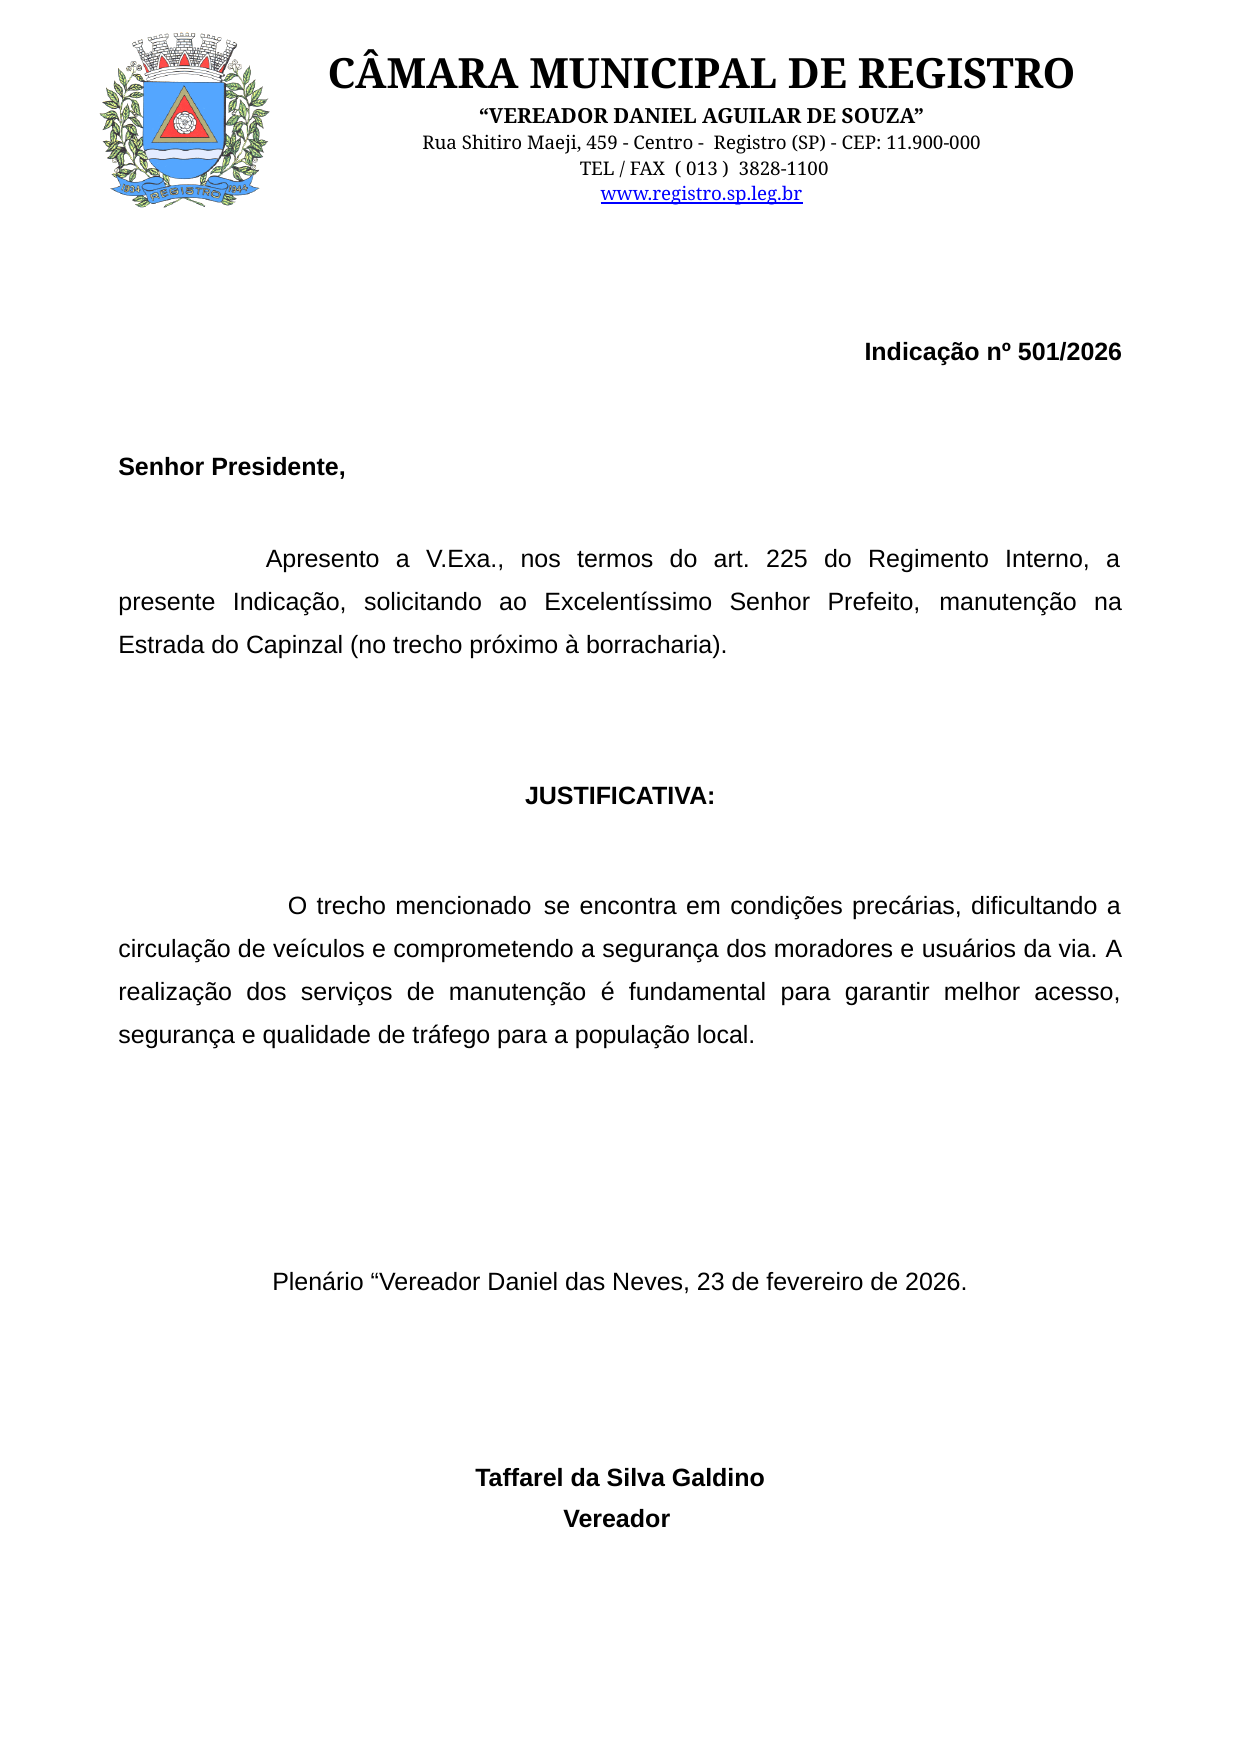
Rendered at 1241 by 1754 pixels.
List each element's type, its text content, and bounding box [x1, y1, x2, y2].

text Senhor Presidente, [118, 452, 1122, 481]
text Taffarel da Silva Galdino [118, 1463, 1122, 1492]
text Indicação nº 501/2026 [118, 337, 1122, 366]
text Plenário “Vereador Daniel das Neves, 23 de fevereiro de 2026. [118, 1267, 1122, 1296]
text Apresento a V.Exa., nos termos do art. 225 do Regimento Interno, a presente Indicação, solicitando ao Excelentíssimo Senhor Prefeito, manutenção na Estrada do Capinzal (no trecho próximo à borracharia). [118, 544, 1122, 659]
text O trecho mencionado se encontra em condições precárias, dificultando a circulação de veículos e comprometendo a segurança dos moradores e usuários da via. A realização dos serviços de manutenção é fundamental para garantir melhor acesso, segurança e qualidade de tráfego para a população local. [118, 891, 1122, 1049]
text JUSTIFICATIVA: [118, 781, 1122, 810]
text Vereador [118, 1504, 1122, 1533]
